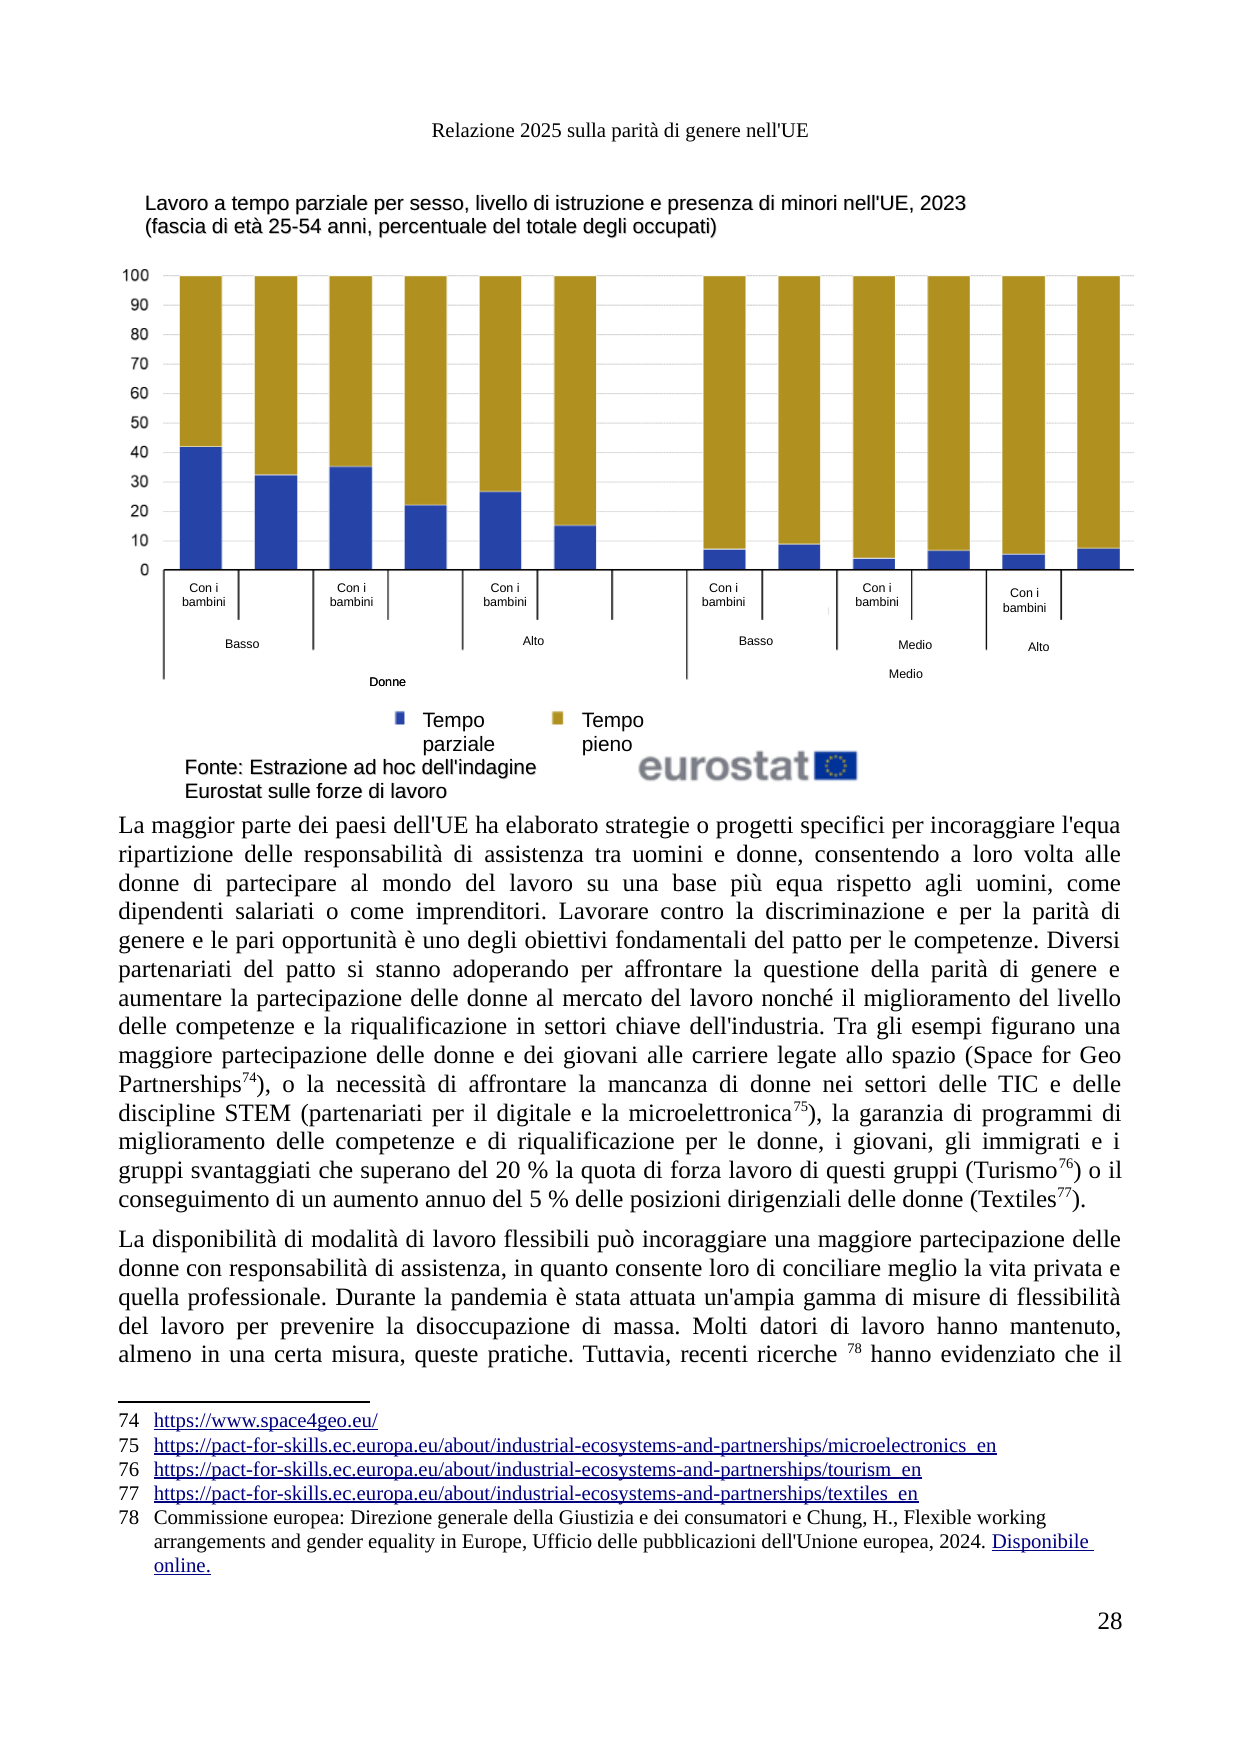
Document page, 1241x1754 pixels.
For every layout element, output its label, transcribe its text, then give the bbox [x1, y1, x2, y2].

text https://pact-for-skills.ec.europa.eu/about/industrial-ecosystems-and-partnerships/textiles_en [118, 1481, 1122, 1505]
text La maggior parte dei paesi dell'UE ha elaborato strategie o progetti specifici per incoraggiare l'equa ripartizione delle responsabilità di assistenza tra uomini e donne, consentendo a loro volta alle donne di partecipare al mondo del lavoro su una base più equa rispetto agli uomini, come dipendenti salariati o come imprenditori. Lavorare contro la discriminazione e per la parità di genere e le pari opportunità è uno degli obiettivi fondamentali del patto per le competenze. Diversi partenariati del patto si stanno adoperando per affrontare la questione della parità di genere e aumentare la partecipazione delle donne al mercato del lavoro nonché il miglioramento del livello delle competenze e la riqualificazione in settori chiave dell'industria. Tra gli esempi figurano una maggiore partecipazione delle donne e dei giovani alle carriere legate allo spazio (Space for Geo Partnerships), o la necessità di affrontare la mancanza di donne nei settori delle TIC e delle discipline STEM (partenariati per il digitale e la microelettronica), la garanzia di programmi di miglioramento delle competenze e di riqualificazione per le donne, i giovani, gli immigrati e i gruppi svantaggiati che superano del 20 % la quota di forza lavoro di questi gruppi (Turismo) o il conseguimento di un aumento annuo del 5 % delle posizioni dirigenziali delle donne (Textiles). [118, 183, 1122, 264]
text La disponibilità di modalità di lavoro flessibili può incoraggiare una maggiore partecipazione delle donne con responsabilità di assistenza, in quanto consente loro di conciliare meglio la vita privata e quella professionale. Durante la pandemia è stata attuata un'ampia gamma di misure di flessibilità del lavoro per prevenire la disoccupazione di massa. Molti datori di lavoro hanno mantenuto, almeno in una certa misura, queste pratiche. Tuttavia, recenti ricerche hanno evidenziato che il [118, 1224, 1122, 1368]
text La maggior parte dei paesi dell'UE ha elaborato strategie o progetti specifici per incoraggiare l'equa ripartizione delle responsabilità di assistenza tra uomini e donne, consentendo a loro volta alle donne di partecipare al mondo del lavoro su una base più equa rispetto agli uomini, come dipendenti salariati o come imprenditori. Lavorare contro la discriminazione e per la parità di genere e le pari opportunità è uno degli obiettivi fondamentali del patto per le competenze. Diversi partenariati del patto si stanno adoperando per affrontare la questione della parità di genere e aumentare la partecipazione delle donne al mercato del lavoro nonché il miglioramento del livello delle competenze e la riqualificazione in settori chiave dell'industria. Tra gli esempi figurano una maggiore partecipazione delle donne e dei giovani alle carriere legate allo spazio (Space for Geo Partnerships), o la necessità di affrontare la mancanza di donne nei settori delle TIC e delle discipline STEM (partenariati per il digitale e la microelettronica), la garanzia di programmi di miglioramento delle competenze e di riqualificazione per le donne, i giovani, gli immigrati e i gruppi svantaggiati che superano del 20 % la quota di forza lavoro di questi gruppi (Turismo) o il conseguimento di un aumento annuo del 5 % delle posizioni dirigenziali delle donne (Textiles). [118, 691, 1122, 1213]
text https://pact-for-skills.ec.europa.eu/about/industrial-ecosystems-and-partnerships/tourism_en [118, 1457, 1122, 1481]
picture [118, 264, 1134, 691]
picture [378, 705, 568, 733]
text Commissione europea: Direzione generale della Giustizia e dei consumatori e Chung, H., Flexible working arrangements and gender equality in Europe, Ufficio delle pubblicazioni dell'Unione europea, 2024. Disponibile online. [118, 1505, 1122, 1577]
text https://pact-for-skills.ec.europa.eu/about/industrial-ecosystems-and-partnerships/microelectronics_en [118, 1432, 1122, 1457]
text https://www.space4geo.eu/ [118, 1408, 1122, 1432]
picture [631, 738, 863, 785]
